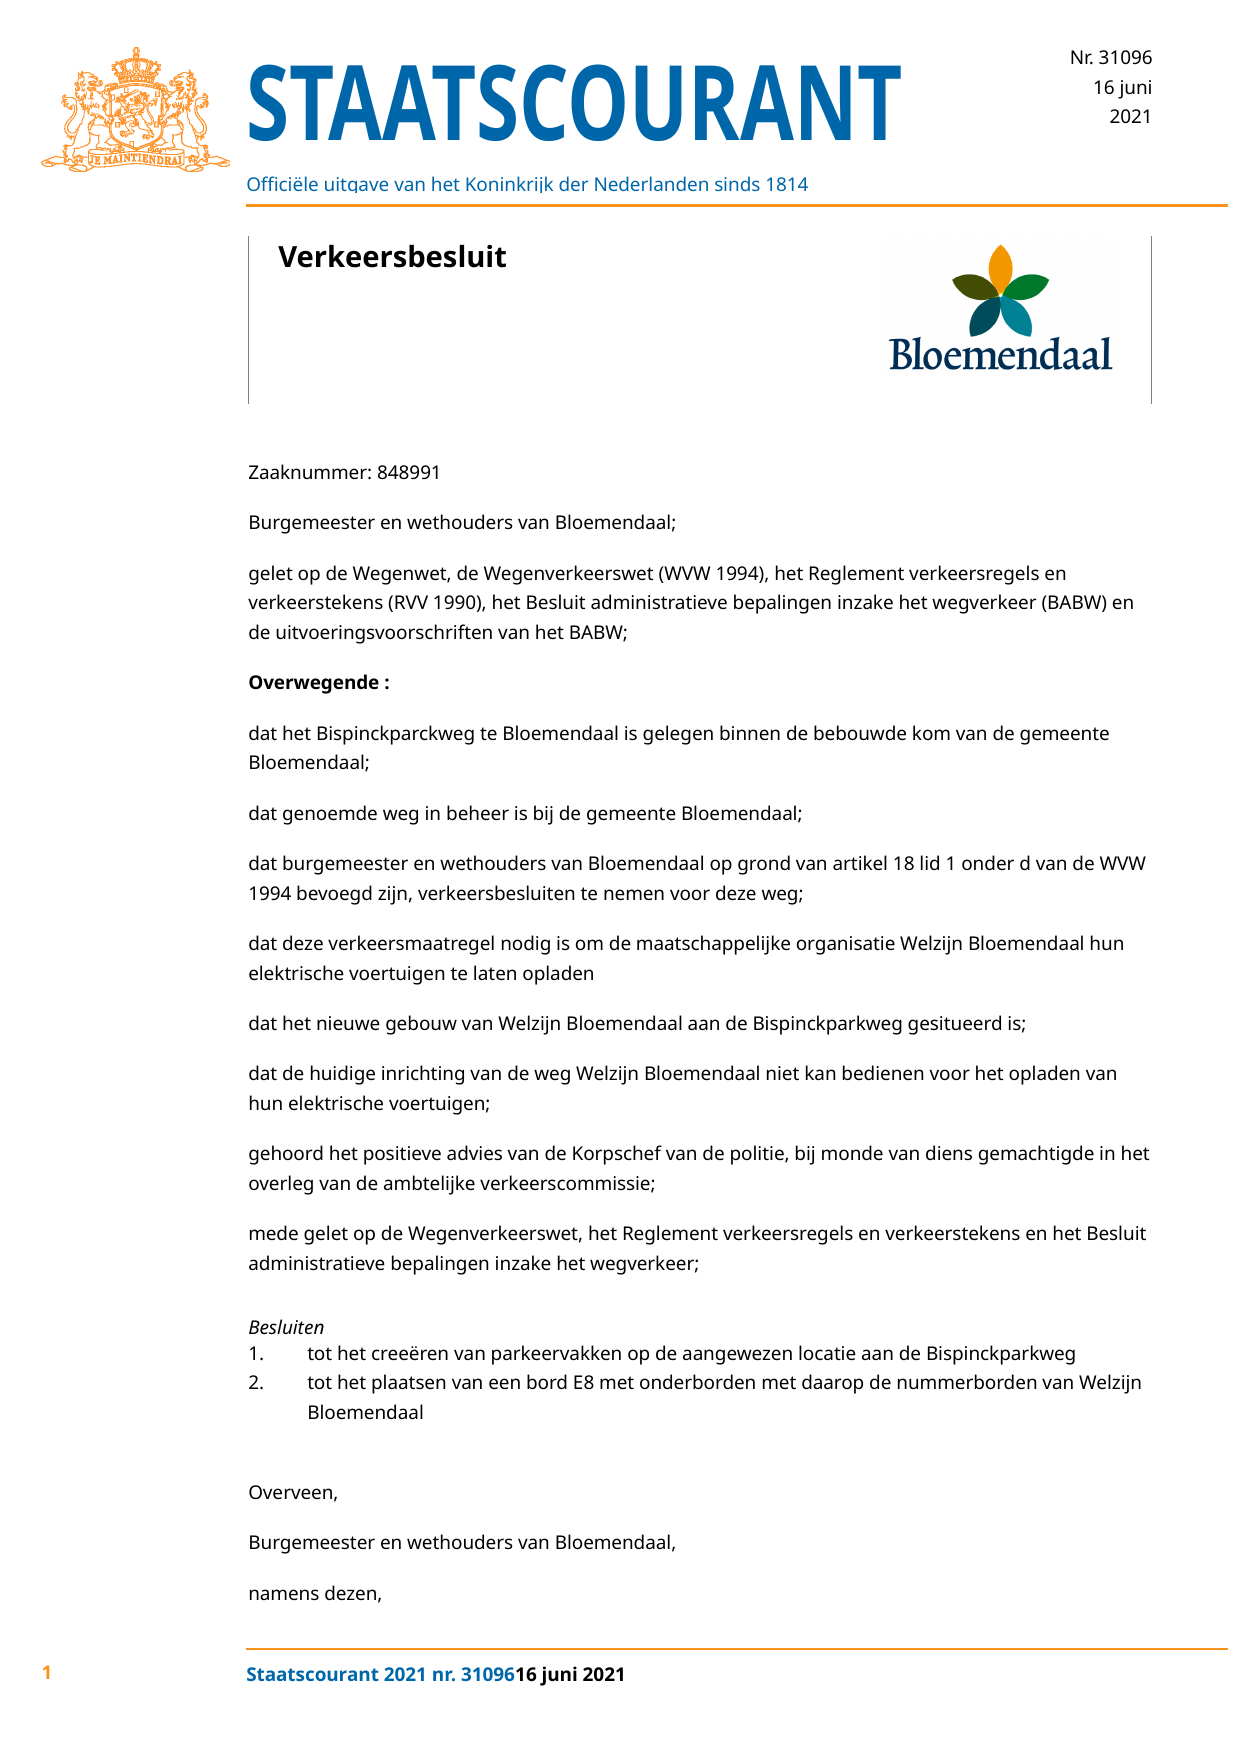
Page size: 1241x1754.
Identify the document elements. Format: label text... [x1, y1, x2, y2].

text dat burgemeester en wethouders van Bloemendaal op grond van artikel 18 lid 1 onder d van de WVW 1994 bevoegd zijn, verkeersbesluiten te nemen voor deze weg; [248, 850, 1152, 906]
text Burgemeester en wethouders van Bloemendaal, [248, 1529, 1152, 1555]
text gelet op de Wegenwet, de Wegenverkeerswet (WVW 1994), het Reglement verkeersregels en verkeerstekens (RVV 1990), het Besluit administratieve bepalingen inzake het wegverkeer (BABW) en de uitvoeringsvoorschriften van het BABW; [248, 560, 1152, 645]
text dat het Bispinckparckweg te Bloemendaal is gelegen binnen de bebouwde kom van de gemeente Bloemendaal; [248, 720, 1152, 775]
list tot het plaatsen van een bord E8 met onderborden met daarop de nummerborden van Welzijn Bloemendaal [248, 1369, 1152, 1425]
list tot het creeëren van parkeervakken op de aangewezen locatie aan de Bispinckparkweg [248, 1340, 1152, 1366]
text gehoord het positieve advies van de Korpschef van de politie, bij monde van diens gemachtigde in het overleg van de ambtelijke verkeerscommissie; [248, 1141, 1152, 1196]
text dat de huidige inrichting van de weg Welzijn Bloemendaal niet kan bedienen voor het opladen van hun elektrische voertuigen; [248, 1061, 1152, 1116]
text dat het nieuwe gebouw van Welzijn Bloemendaal aan de Bispinckparkweg gesitueerd is; [248, 1010, 1152, 1036]
text namens dezen, [248, 1580, 1152, 1606]
text Overveen, [248, 1479, 1152, 1505]
text Besluiten [248, 1314, 1152, 1340]
text dat genoemde weg in beheer is bij de gemeente Bloemendaal; [248, 800, 1152, 826]
text Zaaknummer: 848991 [248, 459, 1152, 485]
table_header Verkeersbesluit [249, 236, 850, 404]
picture [41, 47, 231, 172]
text mede gelet op de Wegenverkeerswet, het Reglement verkeersregels en verkeerstekens en het Besluit administratieve bepalingen inzake het wegverkeer; [248, 1221, 1152, 1276]
text Burgemeester en wethouders van Bloemendaal; [248, 509, 1152, 535]
text dat deze verkeersmaatregel nodig is om de maatschappelijke organisatie Welzijn Bloemendaal hun elektrische voertuigen te laten opladen [248, 930, 1152, 986]
table_header [850, 236, 1151, 404]
text Overwegende : [248, 669, 1152, 695]
picture [882, 236, 1119, 378]
